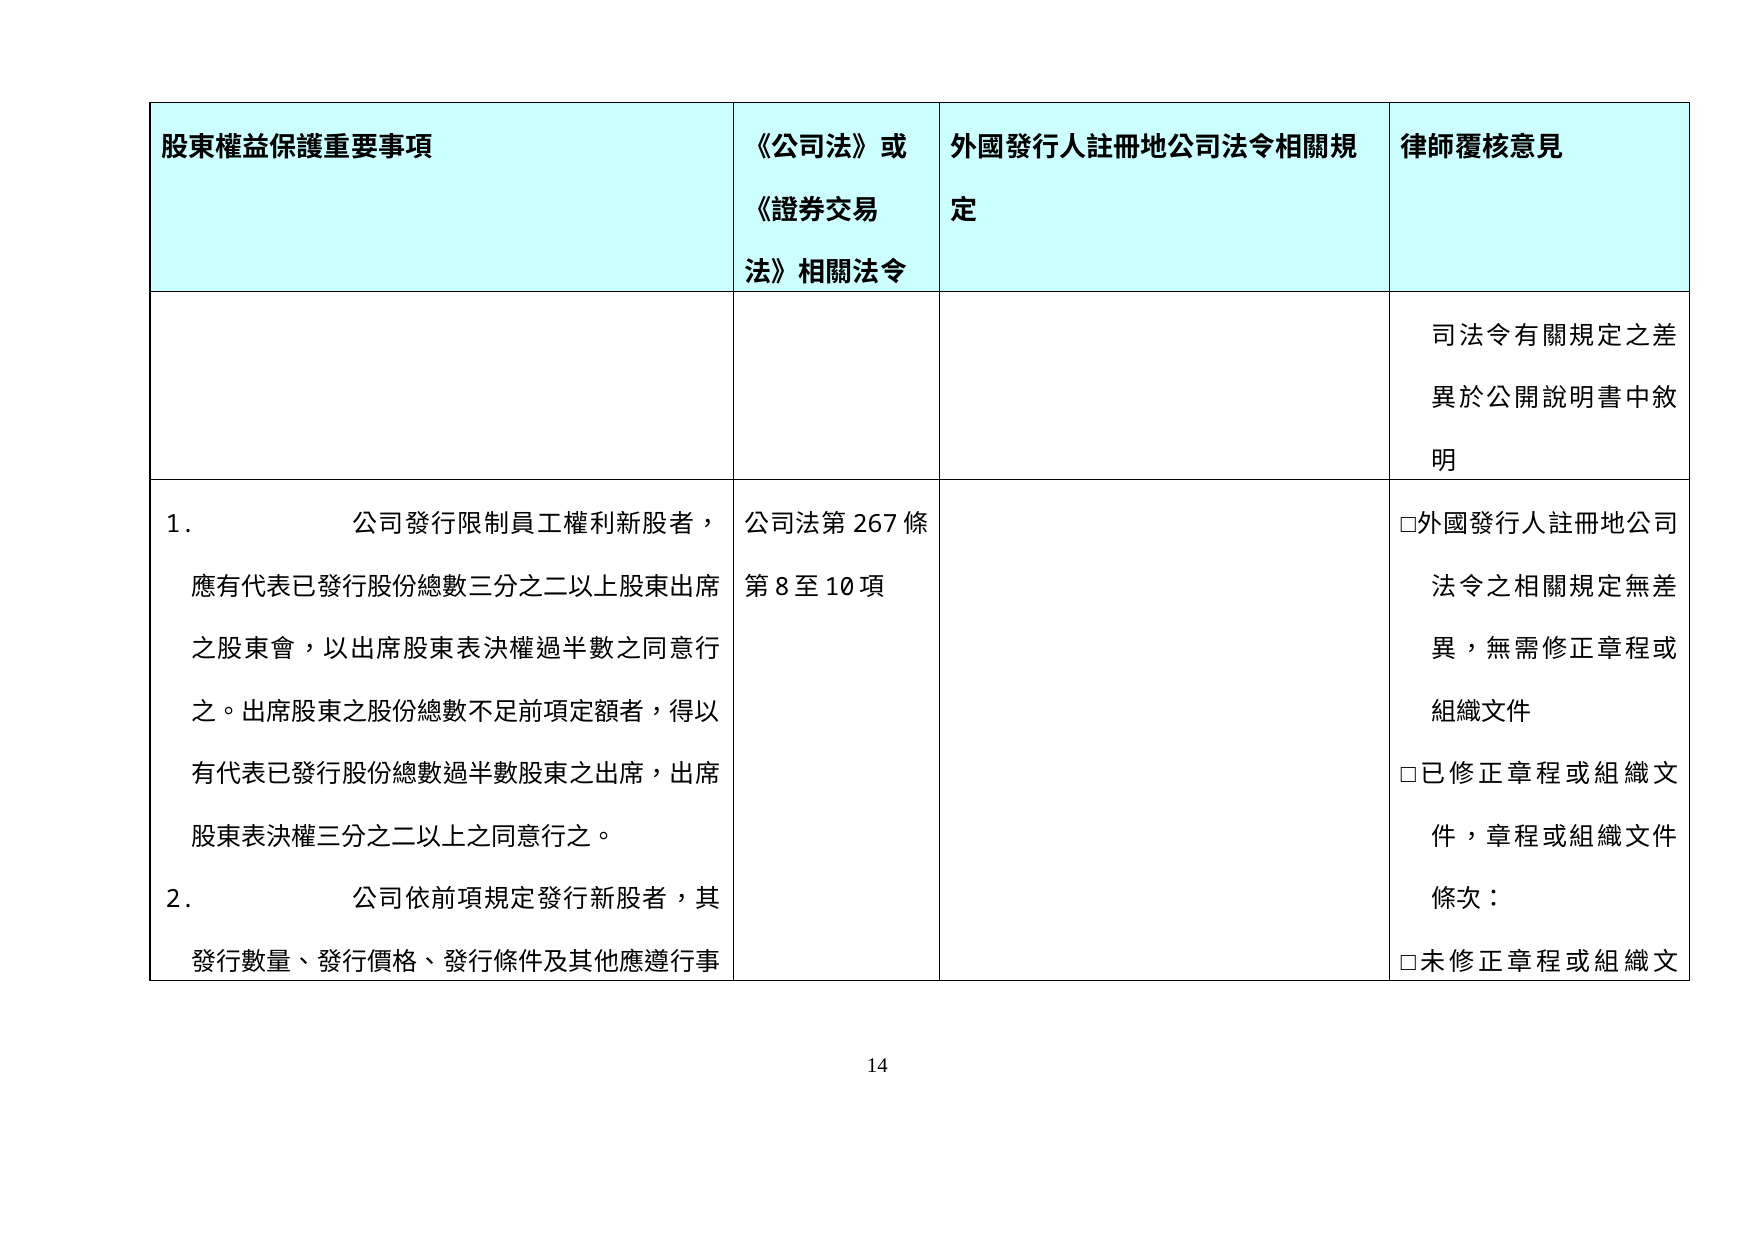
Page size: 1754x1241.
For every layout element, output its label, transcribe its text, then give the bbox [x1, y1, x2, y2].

table_cell [151, 292, 733, 479]
table_header 律師覆核意見 [1390, 103, 1689, 291]
table_header 《公司法》或《證券交易法》相關法令 [734, 103, 939, 291]
table_header 外國發行人註冊地公司法令相關規定 [940, 103, 1389, 291]
table_cell [734, 292, 939, 479]
table_cell [940, 480, 1389, 980]
table_cell □外國發行人註冊地公司法令之相關規定無差異，無需修正章程或組織文件 □已修正章程或組織文件，章程或組織文件條次： □未修正章程或組織文 [1390, 480, 1689, 980]
table_header 股東權益保護重要事項 [151, 103, 733, 291]
table_cell [940, 292, 1389, 479]
table_cell 司法令有關規定之差異於公開說明書中敘明 [1390, 292, 1689, 479]
table_cell 公司法第267條第8至10項 [734, 480, 939, 980]
table_cell 公司發行限制員工權利新股者，應有代表已發行股份總數三分之二以上股東出席之股東會，以出席股東表決權過半數之同意行之。出席股東之股份總數不足前項定額者，得以有代表已發行股份總數過半數股東之出席，出席股東表決權三分之二以上之同意行之。 公司依前項規定發行新股者，其發行數量、發行價格、發行條件及其他應遵行事 [151, 480, 733, 980]
